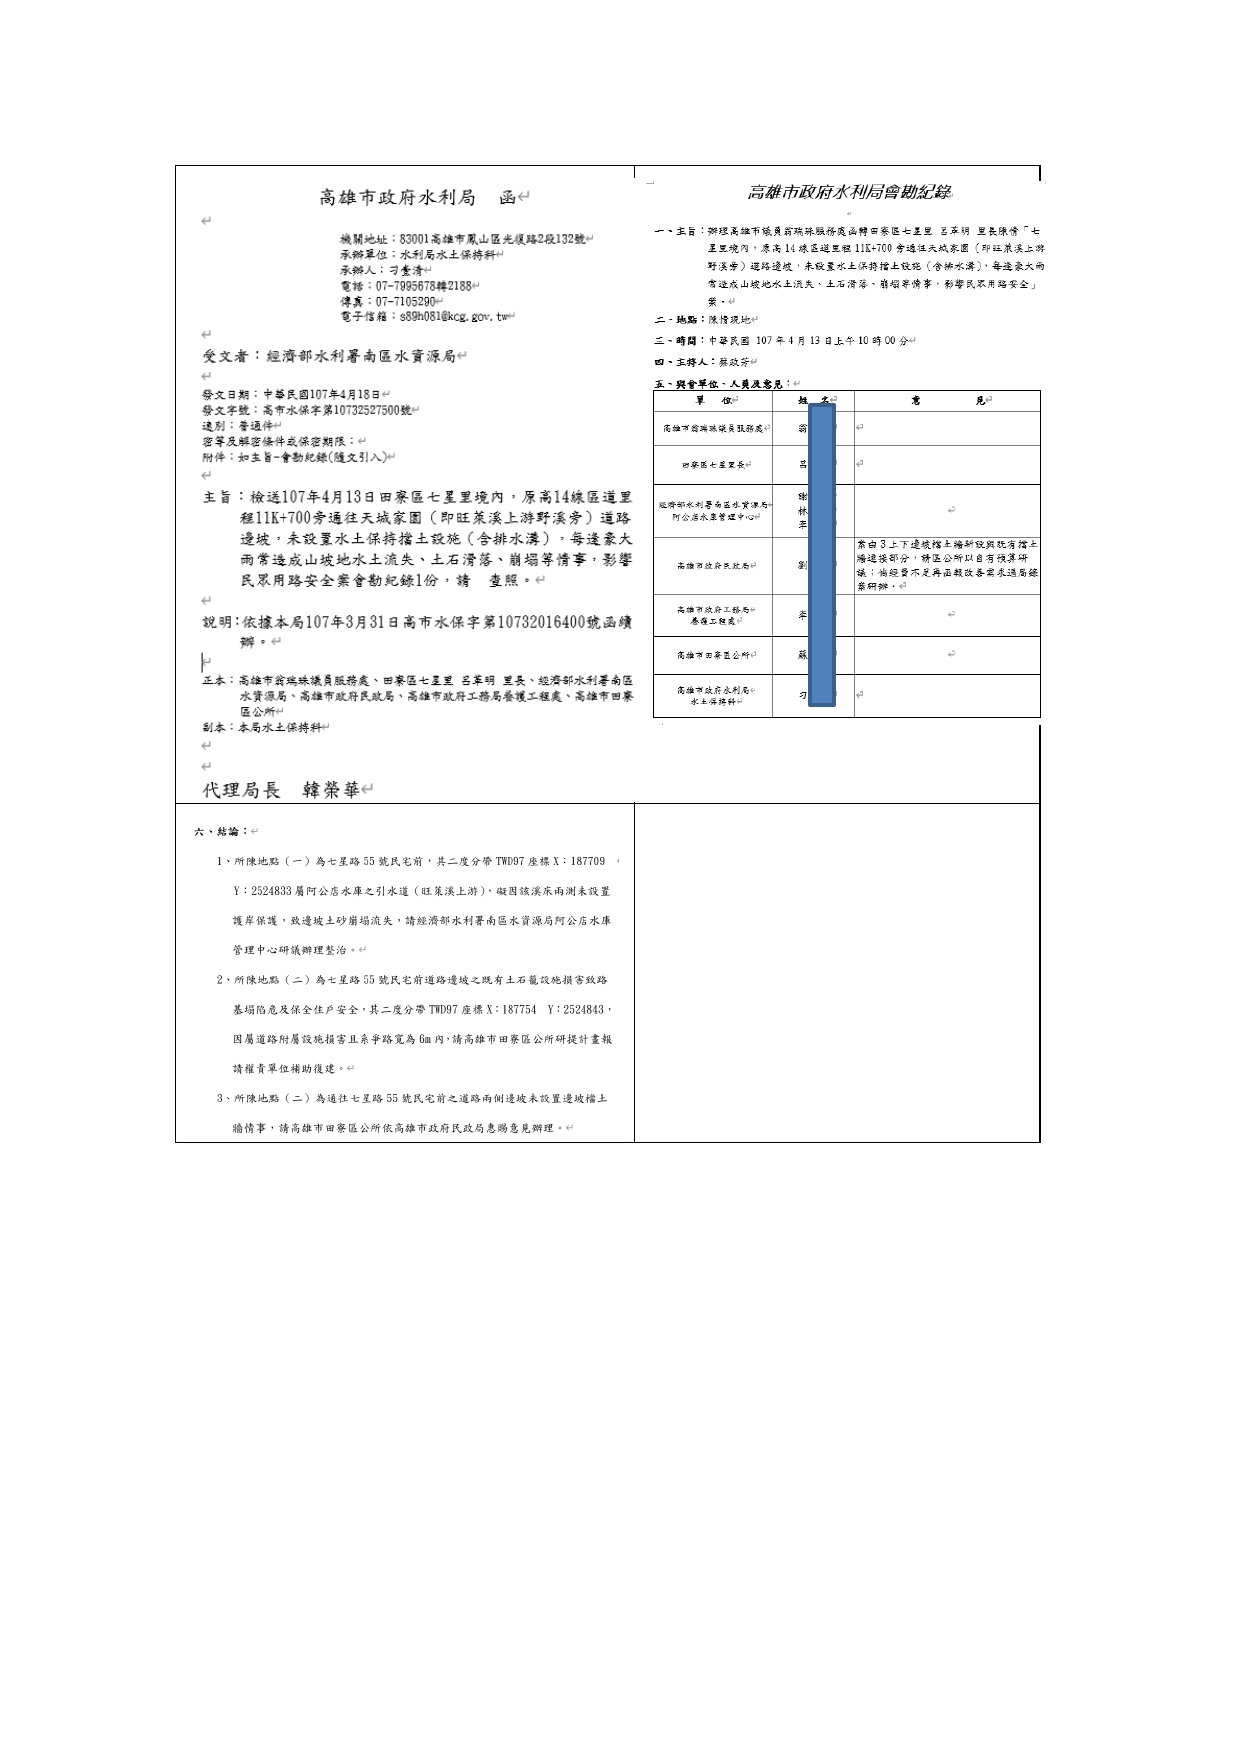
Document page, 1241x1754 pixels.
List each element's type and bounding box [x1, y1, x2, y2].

picture [187, 178, 643, 802]
table_cell [635, 166, 1039, 803]
table_cell [635, 804, 1039, 1142]
picture [187, 819, 619, 1139]
table_cell [176, 804, 634, 1142]
picture [646, 181, 1046, 725]
table_cell [176, 166, 634, 803]
